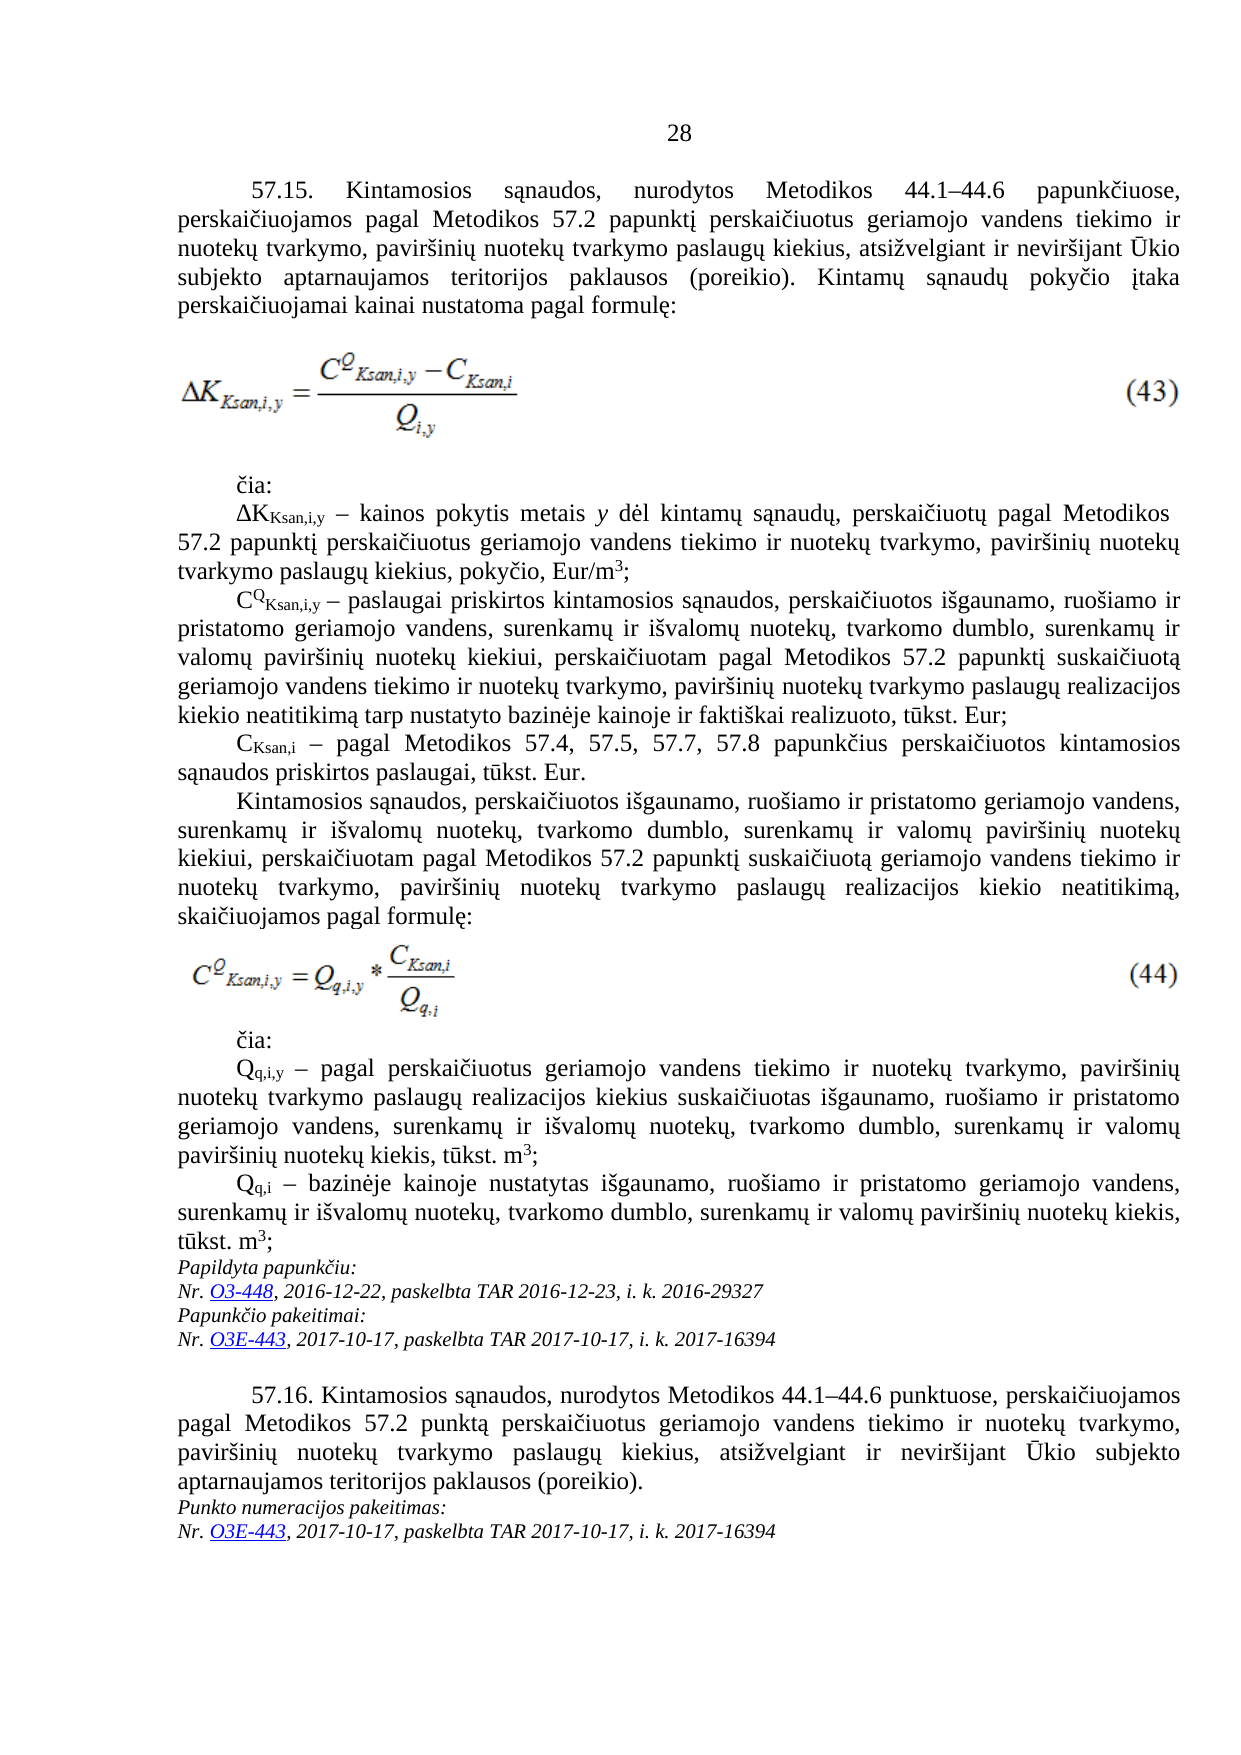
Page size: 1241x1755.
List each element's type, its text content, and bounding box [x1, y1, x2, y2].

text Qq,i,y – pagal perskaičiuotus geriamojo vandens tiekimo ir nuotekų tvarkymo, paviršinių nuotekų tvarkymo paslaugų realizacijos kiekius suskaičiuotas išgaunamo, ruošiamo ir pristatomo geriamojo vandens, surenkamų ir išvalomų nuotekų, tvarkomo dumblo, surenkamų ir valomų paviršinių nuotekų kiekis, tūkst. m3; [177, 1053, 1181, 1168]
text Qq,i – bazinėje kainoje nustatytas išgaunamo, ruošiamo ir pristatomo geriamojo vandens, surenkamų ir išvalomų nuotekų, tvarkomo dumblo, surenkamų ir valomų paviršinių nuotekų kiekis, tūkst. m3; [177, 1168, 1181, 1255]
text ∆KKsan,i,y – kainos pokytis metais y dėl kintamų sąnaudų, perskaičiuotų pagal Metodikos 57.2 papunktį perskaičiuotus geriamojo vandens tiekimo ir nuotekų tvarkymo, paviršinių nuotekų tvarkymo paslaugų kiekius, pokyčio, Eur/m3; [177, 498, 1181, 585]
text Nr. O3E-443, 2017-10-17, paskelbta TAR 2017-10-17, i. k. 2017-16394 [177, 1327, 1181, 1351]
text Papildyta papunkčiu: [177, 1255, 1181, 1279]
text Punkto numeracijos pakeitimas: [177, 1495, 1181, 1519]
text CQKsan,i,y – paslaugai priskirtos kintamosios sąnaudos, perskaičiuotos išgaunamo, ruošiamo ir pristatomo geriamojo vandens, surenkamų ir išvalomų nuotekų, tvarkomo dumblo, surenkamų ir valomų paviršinių nuotekų kiekiui, perskaičiuotam pagal Metodikos 57.2 papunktį suskaičiuotą geriamojo vandens tiekimo ir nuotekų tvarkymo, paviršinių nuotekų tvarkymo paslaugų realizacijos kiekio neatitikimą tarp nustatyto bazinėje kainoje ir faktiškai realizuoto, tūkst. Eur; [177, 585, 1181, 728]
text CKsan,i – pagal Metodikos 57.4, 57.5, 57.7, 57.8 papunkčius perskaičiuotos kintamosios sąnaudos priskirtos paslaugai, tūkst. Eur. [177, 728, 1181, 786]
text 57.16. Kintamosios sąnaudos, nurodytos Metodikos 44.1–44.6 punktuose, perskaičiuojamos pagal Metodikos 57.2 punktą perskaičiuotus geriamojo vandens tiekimo ir nuotekų tvarkymo, paviršinių nuotekų tvarkymo paslaugų kiekius, atsižvelgiant ir neviršijant Ūkio subjekto aptarnaujamos teritorijos paklausos (poreikio). [177, 1380, 1181, 1495]
text Nr. O3-448, 2016-12-22, paskelbta TAR 2016-12-23, i. k. 2016-29327 [177, 1279, 1181, 1303]
text čia: [236, 470, 1181, 498]
text 57.15. Kintamosios sąnaudos, nurodytos Metodikos 44.1–44.6 papunkčiuose, perskaičiuojamos pagal Metodikos 57.2 papunktį perskaičiuotus geriamojo vandens tiekimo ir nuotekų tvarkymo, paviršinių nuotekų tvarkymo paslaugų kiekius, atsižvelgiant ir neviršijant Ūkio subjekto aptarnaujamos teritorijos paklausos (poreikio). Kintamų sąnaudų pokyčio įtaka perskaičiuojamai kainai nustatoma pagal formulę: [177, 176, 1181, 319]
text Papunkčio pakeitimai: [177, 1303, 1181, 1327]
text Nr. O3E-443, 2017-10-17, paskelbta TAR 2017-10-17, i. k. 2017-16394 [177, 1519, 1181, 1543]
text čia: [236, 1025, 1181, 1053]
text Kintamosios sąnaudos, perskaičiuotos išgaunamo, ruošiamo ir pristatomo geriamojo vandens, surenkamų ir išvalomų nuotekų, tvarkomo dumblo, surenkamų ir valomų paviršinių nuotekų kiekiui, perskaičiuotam pagal Metodikos 57.2 papunktį suskaičiuotą geriamojo vandens tiekimo ir nuotekų tvarkymo, paviršinių nuotekų tvarkymo paslaugų realizacijos kiekio neatitikimą, skaičiuojamos pagal formulę: [177, 786, 1181, 929]
